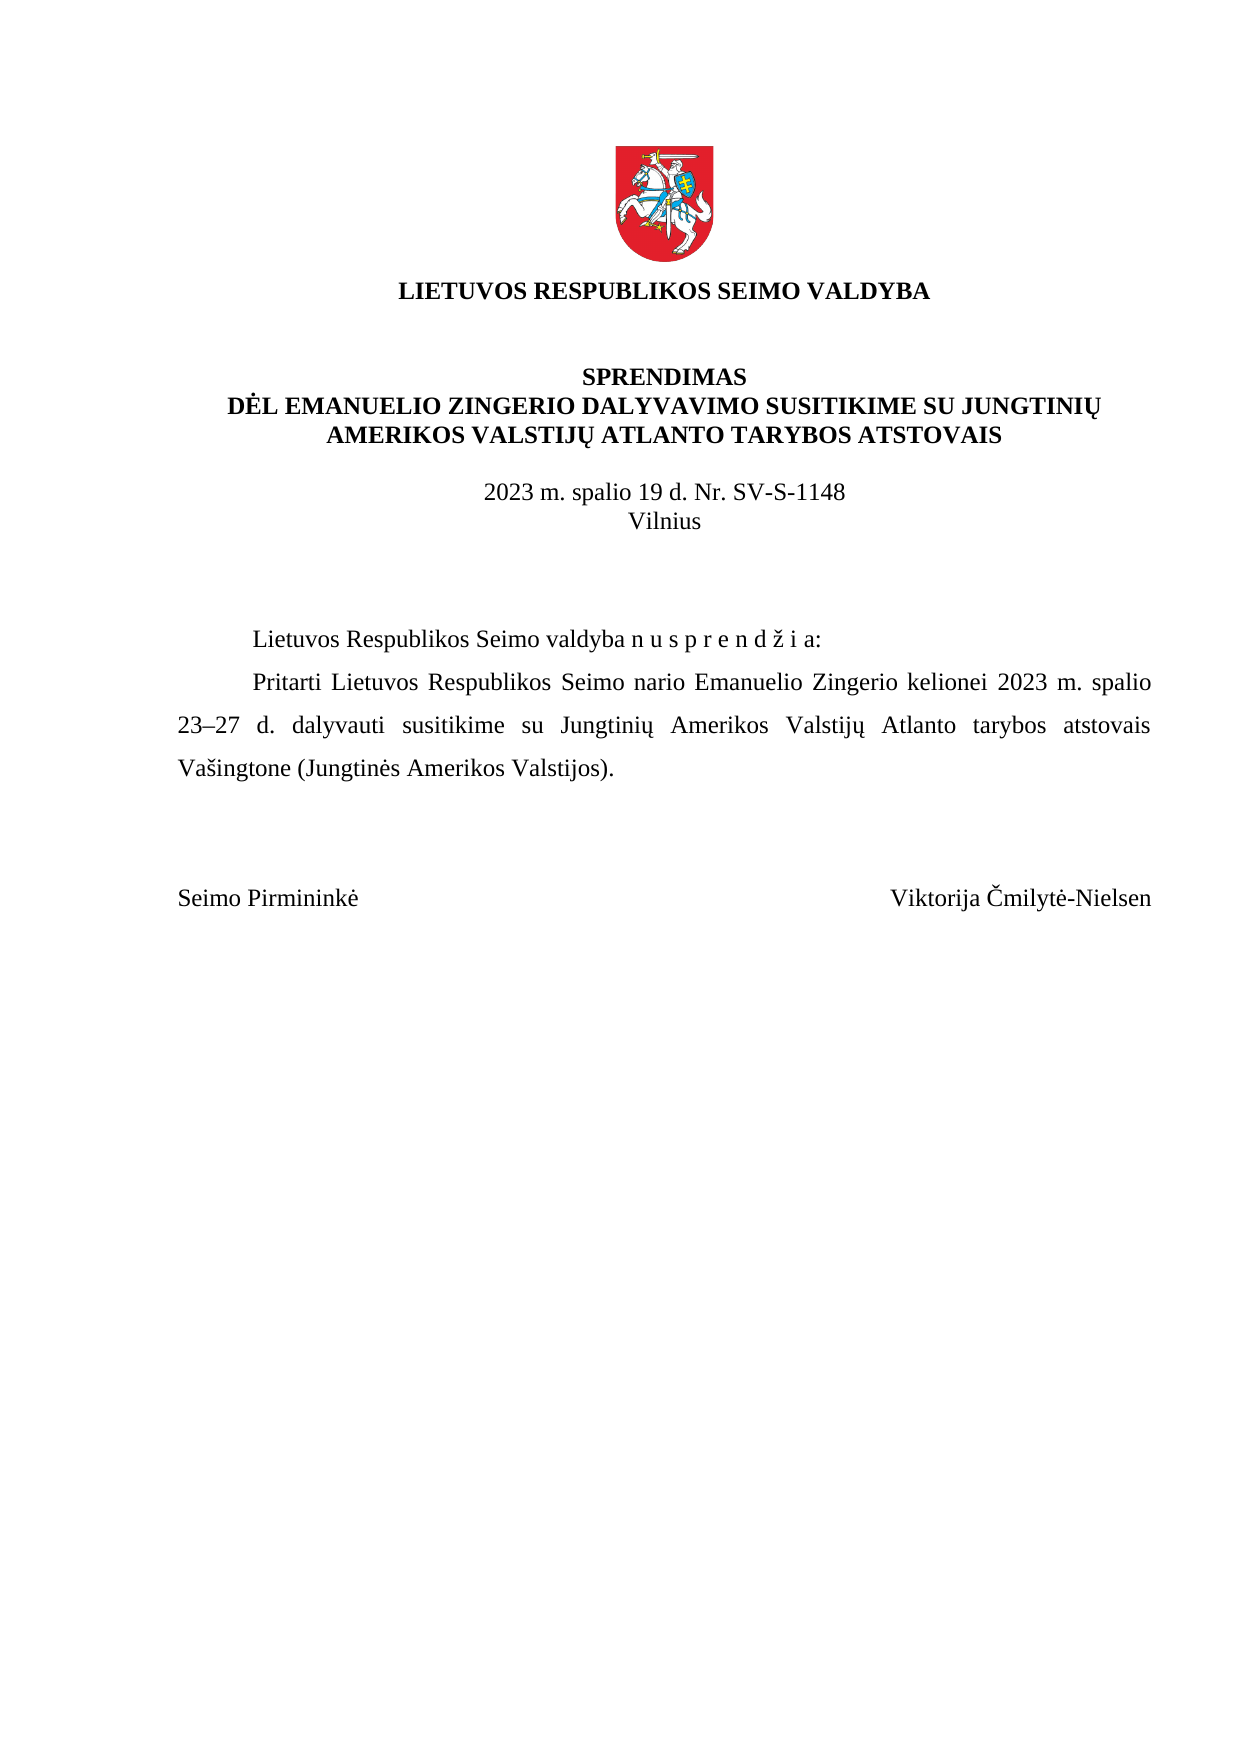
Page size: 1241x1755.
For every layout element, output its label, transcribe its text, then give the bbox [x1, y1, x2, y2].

text LIETUVOS RESPUBLIKOS SEIMO VALDYBA [177, 276, 1152, 305]
text Seimo Pirmininkė Viktorija Čmilytė-Nielsen [177, 883, 1152, 911]
text 2023 m. spalio 19 d. Nr. SV-S-1148 [177, 477, 1152, 506]
text Lietuvos Respublikos Seimo valdyba nusprendžia: [177, 624, 1152, 653]
text SPRENDIMAS [177, 362, 1152, 391]
text DĖL EMANUELIO ZINGERIO DALYVAVIMO SUSITIKIME SU JUNGTINIŲ AMERIKOS VALSTIJŲ ATLANTO TARYBOS ATSTOVAIS [177, 391, 1152, 448]
text Vilnius [177, 506, 1152, 535]
text Pritarti Lietuvos Respublikos Seimo nario Emanuelio Zingerio kelionei 2023 m. spalio 23–27 d. dalyvauti susitikime su Jungtinių Amerikos Valstijų Atlanto tarybos atstovais Vašingtone (Jungtinės Amerikos Valstijos). [177, 667, 1152, 782]
